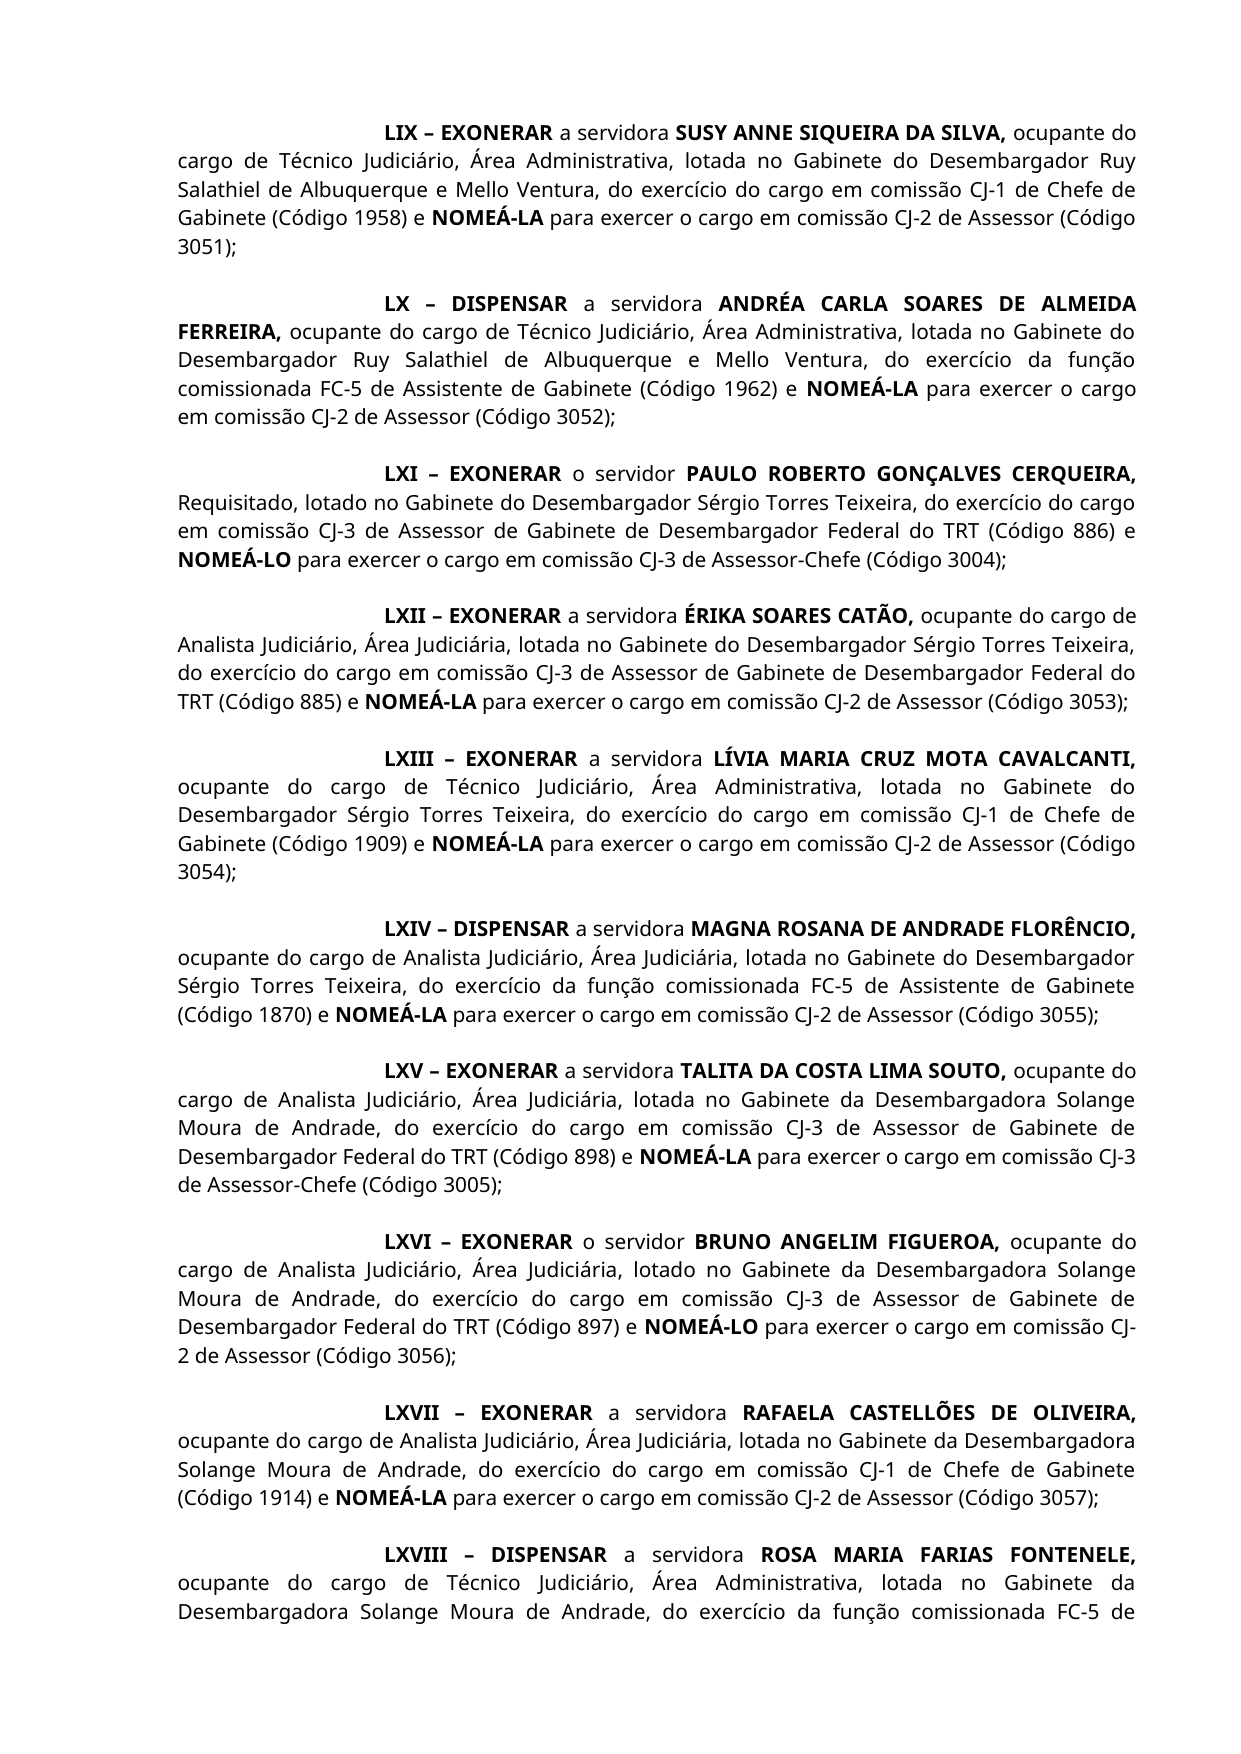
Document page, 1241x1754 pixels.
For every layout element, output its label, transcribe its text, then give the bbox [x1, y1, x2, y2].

text LXV – EXONERAR a servidora TALITA DA COSTA LIMA SOUTO, ocupante do cargo de Analista Judiciário, Área Judiciária, lotada no Gabinete da Desembargadora Solange Moura de Andrade, do exercício do cargo em comissão CJ-3 de Assessor de Gabinete de Desembargador Federal do TRT (Código 898) e NOMEÁ-LA para exercer o cargo em comissão CJ-3 de Assessor-Chefe (Código 3005); [177, 1057, 1137, 1199]
text LXI – EXONERAR o servidor PAULO ROBERTO GONÇALVES CERQUEIRA, Requisitado, lotado no Gabinete do Desembargador Sérgio Torres Teixeira, do exercício do cargo em comissão CJ-3 de Assessor de Gabinete de Desembargador Federal do TRT (Código 886) e NOMEÁ-LO para exercer o cargo em comissão CJ-3 de Assessor-Chefe (Código 3004); [177, 459, 1137, 573]
text LX – DISPENSAR a servidora ANDRÉA CARLA SOARES DE ALMEIDA FERREIRA, ocupante do cargo de Técnico Judiciário, Área Administrativa, lotada no Gabinete do Desembargador Ruy Salathiel de Albuquerque e Mello Ventura, do exercício da função comissionada FC-5 de Assistente de Gabinete (Código 1962) e NOMEÁ-LA para exercer o cargo em comissão CJ-2 de Assessor (Código 3052); [177, 289, 1137, 431]
text LXVI – EXONERAR o servidor BRUNO ANGELIM FIGUEROA, ocupante do cargo de Analista Judiciário, Área Judiciária, lotado no Gabinete da Desembargadora Solange Moura de Andrade, do exercício do cargo em comissão CJ-3 de Assessor de Gabinete de Desembargador Federal do TRT (Código 897) e NOMEÁ-LO para exercer o cargo em comissão CJ-2 de Assessor (Código 3056); [177, 1227, 1137, 1369]
text LXVII – EXONERAR a servidora RAFAELA CASTELLÕES DE OLIVEIRA, ocupante do cargo de Analista Judiciário, Área Judiciária, lotada no Gabinete da Desembargadora Solange Moura de Andrade, do exercício do cargo em comissão CJ-1 de Chefe de Gabinete (Código 1914) e NOMEÁ-LA para exercer o cargo em comissão CJ-2 de Assessor (Código 3057); [177, 1398, 1137, 1512]
text LXVIII – DISPENSAR a servidora ROSA MARIA FARIAS FONTENELE, ocupante do cargo de Técnico Judiciário, Área Administrativa, lotada no Gabinete da Desembargadora Solange Moura de Andrade, do exercício da função comissionada FC-5 de [177, 1540, 1137, 1625]
text LXIV – DISPENSAR a servidora MAGNA ROSANA DE ANDRADE FLORÊNCIO, ocupante do cargo de Analista Judiciário, Área Judiciária, lotada no Gabinete do Desembargador Sérgio Torres Teixeira, do exercício da função comissionada FC-5 de Assistente de Gabinete (Código 1870) e NOMEÁ-LA para exercer o cargo em comissão CJ-2 de Assessor (Código 3055); [177, 914, 1137, 1028]
text LXII – EXONERAR a servidora ÉRIKA SOARES CATÃO, ocupante do cargo de Analista Judiciário, Área Judiciária, lotada no Gabinete do Desembargador Sérgio Torres Teixeira, do exercício do cargo em comissão CJ-3 de Assessor de Gabinete de Desembargador Federal do TRT (Código 885) e NOMEÁ-LA para exercer o cargo em comissão CJ-2 de Assessor (Código 3053); [177, 602, 1137, 715]
text LXIII – EXONERAR a servidora LÍVIA MARIA CRUZ MOTA CAVALCANTI, ocupante do cargo de Técnico Judiciário, Área Administrativa, lotada no Gabinete do Desembargador Sérgio Torres Teixeira, do exercício do cargo em comissão CJ-1 de Chefe de Gabinete (Código 1909) e NOMEÁ-LA para exercer o cargo em comissão CJ-2 de Assessor (Código 3054); [177, 744, 1137, 886]
text LIX – EXONERAR a servidora SUSY ANNE SIQUEIRA DA SILVA, ocupante do cargo de Técnico Judiciário, Área Administrativa, lotada no Gabinete do Desembargador Ruy Salathiel de Albuquerque e Mello Ventura, do exercício do cargo em comissão CJ-1 de Chefe de Gabinete (Código 1958) e NOMEÁ-LA para exercer o cargo em comissão CJ-2 de Assessor (Código 3051); [177, 118, 1137, 260]
